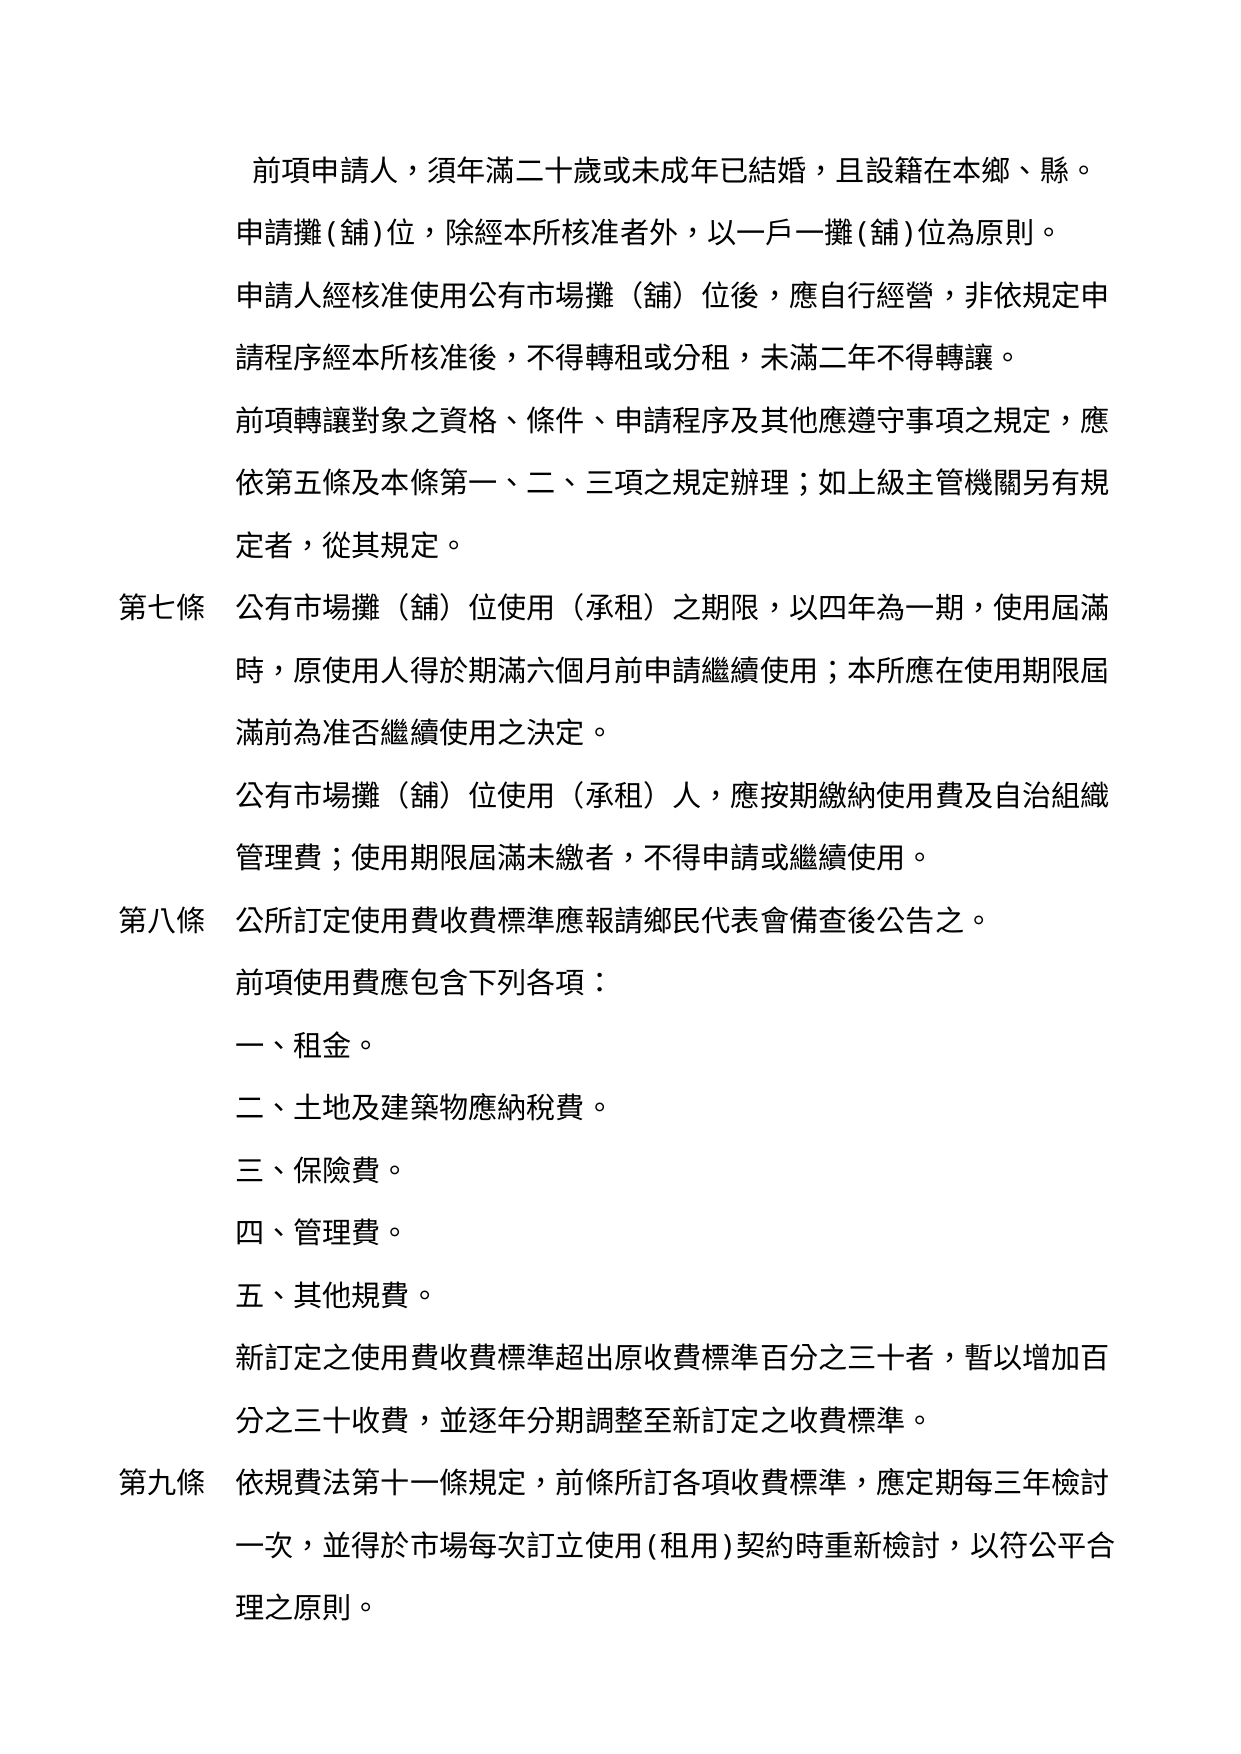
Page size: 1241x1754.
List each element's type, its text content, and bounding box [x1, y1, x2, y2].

text 公有市場攤（舖）位使用（承租）人，應按期繳納使用費及自治組織管理費；使用期限屆滿未繳者，不得申請或繼續使用。 [235, 752, 1122, 877]
text 前項轉讓對象之資格、條件、申請程序及其他應遵守事項之規定，應依第五條及本條第一、二、三項之規定辦理；如上級主管機關另有規定者，從其規定。 [235, 377, 1122, 564]
text 一、租金。 [235, 1002, 1122, 1064]
text 四、管理費。 [235, 1189, 1122, 1252]
text 申請人經核准使用公有市場攤（舖）位後，應自行經營，非依規定申請程序經本所核准後，不得轉租或分租，未滿二年不得轉讓。 [235, 252, 1122, 377]
text 第九條 依規費法第十一條規定，前條所訂各項收費標準，應定期每三年檢討一次，並得於市場每次訂立使用(租用)契約時重新檢討，以符公平合理之原則。 [118, 1439, 1122, 1627]
text 二、土地及建築物應納稅費。 [235, 1064, 1122, 1127]
text 新訂定之使用費收費標準超出原收費標準百分之三十者，暫以增加百分之三十收費，並逐年分期調整至新訂定之收費標準。 [235, 1314, 1122, 1439]
text 前項申請人，須年滿二十歲或未成年已結婚，且設籍在本鄉、縣。申請攤(舖)位，除經本所核准者外，以一戶一攤(舖)位為原則。 [118, 127, 1122, 252]
text 第八條 公所訂定使用費收費標準應報請鄉民代表會備查後公告之。 [118, 877, 1122, 939]
text 五、其他規費。 [235, 1252, 1122, 1314]
text 第七條 公有市場攤（舖）位使用（承租）之期限，以四年為一期，使用屆滿時，原使用人得於期滿六個月前申請繼續使用；本所應在使用期限屆滿前為准否繼續使用之決定。 [118, 564, 1122, 752]
text 前項使用費應包含下列各項： [235, 939, 1122, 1002]
text 三、保險費。 [235, 1127, 1122, 1189]
